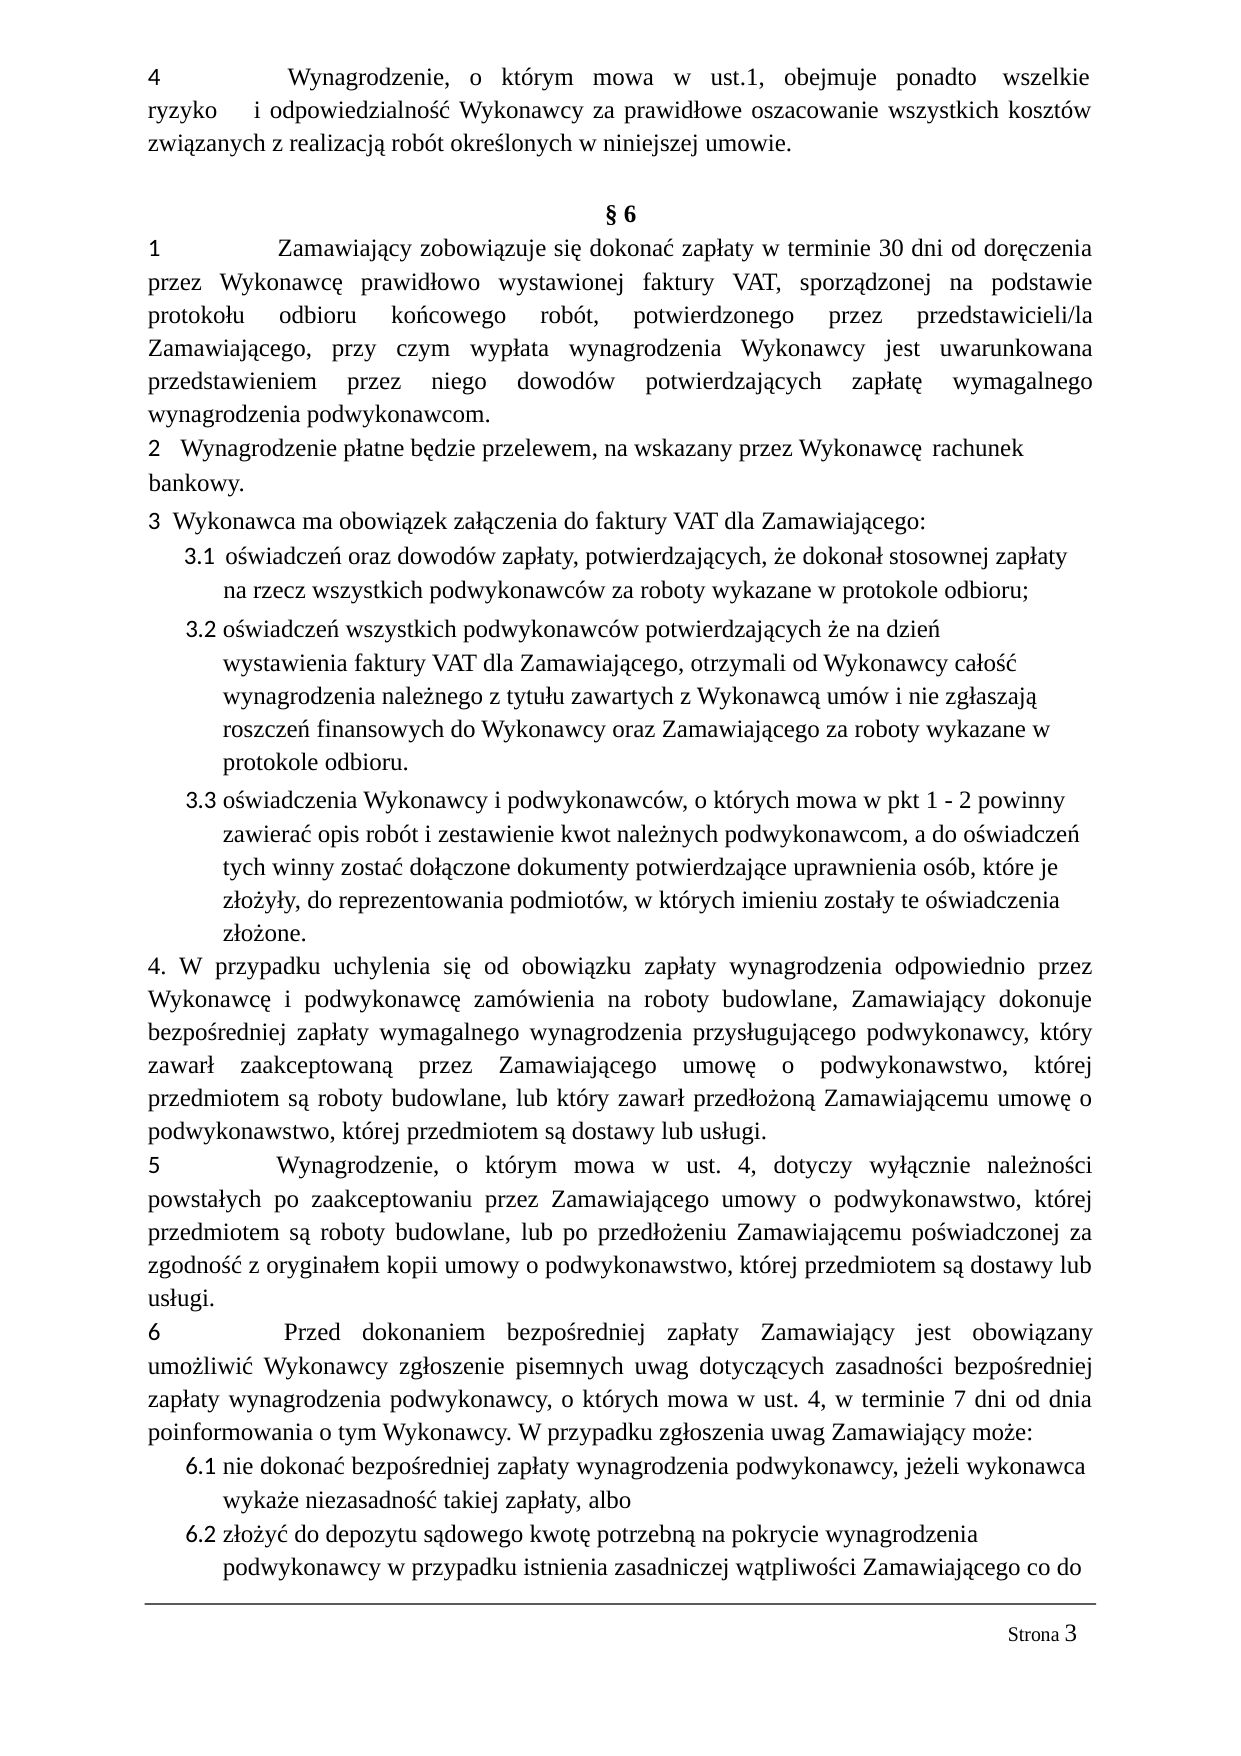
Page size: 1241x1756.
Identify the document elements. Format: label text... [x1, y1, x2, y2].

list Wynagrodzenie, o którym mowa w ust. 4, dotyczy wyłącznie należności powstałych po zaakceptowaniu przez Zamawiającego umowy o podwykonawstwo, której przedmiotem są roboty budowlane, lub po przedłożeniu Zamawiającemu poświadczonej za zgodność z oryginałem kopii umowy o podwykonawstwo, której przedmiotem są dostawy lub usługi. [148, 1149, 1093, 1312]
list Przed dokonaniem bezpośredniej zapłaty Zamawiający jest obowiązany umożliwić Wykonawcy zgłoszenie pisemnych uwag dotyczących zasadności bezpośredniej zapłaty wynagrodzenia podwykonawcy, o których mowa w ust. 4, w terminie 7 dni od dnia poinformowania o tym Wykonawcy. W przypadku zgłoszenia uwag Zamawiający może: [148, 1316, 1093, 1446]
list Zamawiający zobowiązuje się dokonać zapłaty w terminie 30 dni od doręczenia przez Wykonawcę prawidłowo wystawionej faktury VAT, sporządzonej na podstawie protokołu odbioru końcowego robót, potwierdzonego przez przedstawicieli/la Zamawiającego, przy czym wypłata wynagrodzenia Wykonawcy jest uwarunkowana przedstawieniem przez niego dowodów potwierdzających zapłatę wymagalnego wynagrodzenia podwykonawcom. [148, 232, 1093, 428]
text bankowy. [148, 468, 1194, 496]
subtitle § 6 [605, 199, 1194, 228]
list Wynagrodzenie płatne będzie przelewem, na wskazany przez Wykonawcę rachunek [148, 432, 1194, 463]
list oświadczeń oraz dowodów zapłaty, potwierdzających, że dokonał stosownej zapłaty [184, 540, 1194, 571]
text 4. W przypadku uchylenia się od obowiązku zapłaty wynagrodzenia odpowiednio przez Wykonawcę i podwykonawcę zamówienia na roboty budowlane, Zamawiający dokonuje bezpośredniej zapłaty wymagalnego wynagrodzenia przysługującego podwykonawcy, który zawarł zaakceptowaną przez Zamawiającego umowę o podwykonawstwo, której przedmiotem są roboty budowlane, lub który zawarł przedłożoną Zamawiającemu umowę o podwykonawstwo, której przedmiotem są dostawy lub usługi. [148, 951, 1093, 1145]
list oświadczeń wszystkich podwykonawców potwierdzających że na dzień wystawienia faktury VAT dla Zamawiającego, otrzymali od Wykonawcy całość wynagrodzenia należnego z tytułu zawartych z Wykonawcą umów i nie zgłaszają roszczeń finansowych do Wykonawcy oraz Zamawiającego za roboty wykazane w protokole odbioru. [185, 613, 1071, 776]
list złożyć do depozytu sądowego kwotę potrzebną na pokrycie wynagrodzenia [185, 1518, 1194, 1548]
list Wykonawca ma obowiązek załączenia do faktury VAT dla Zamawiającego: [148, 505, 1194, 536]
list Wynagrodzenie, o którym mowa w ust.1, obejmuje ponadto wszelkie ryzyko i odpowiedzialność Wykonawcy za prawidłowe oszacowanie wszystkich kosztów związanych z realizacją robót określonych w niniejszej umowie. [148, 61, 1093, 157]
text na rzecz wszystkich podwykonawców za roboty wykazane w protokole odbioru; [137, 576, 1115, 604]
list nie dokonać bezpośredniej zapłaty wynagrodzenia podwykonawcy, jeżeli wykonawca wykaże niezasadność takiej zapłaty, albo [185, 1450, 1086, 1514]
list oświadczenia Wykonawcy i podwykonawców, o których mowa w pkt 1 - 2 powinny zawierać opis robót i zestawienie kwot należnych podwykonawcom, a do oświadczeń tych winny zostać dołączone dokumenty potwierdzające uprawnienia osób, które je złożyły, do reprezentowania podmiotów, w których imieniu zostały te oświadczenia złożone. [185, 784, 1087, 947]
text podwykonawcy w przypadku istnienia zasadniczej wątpliwości Zamawiającego co do [223, 1552, 1194, 1581]
